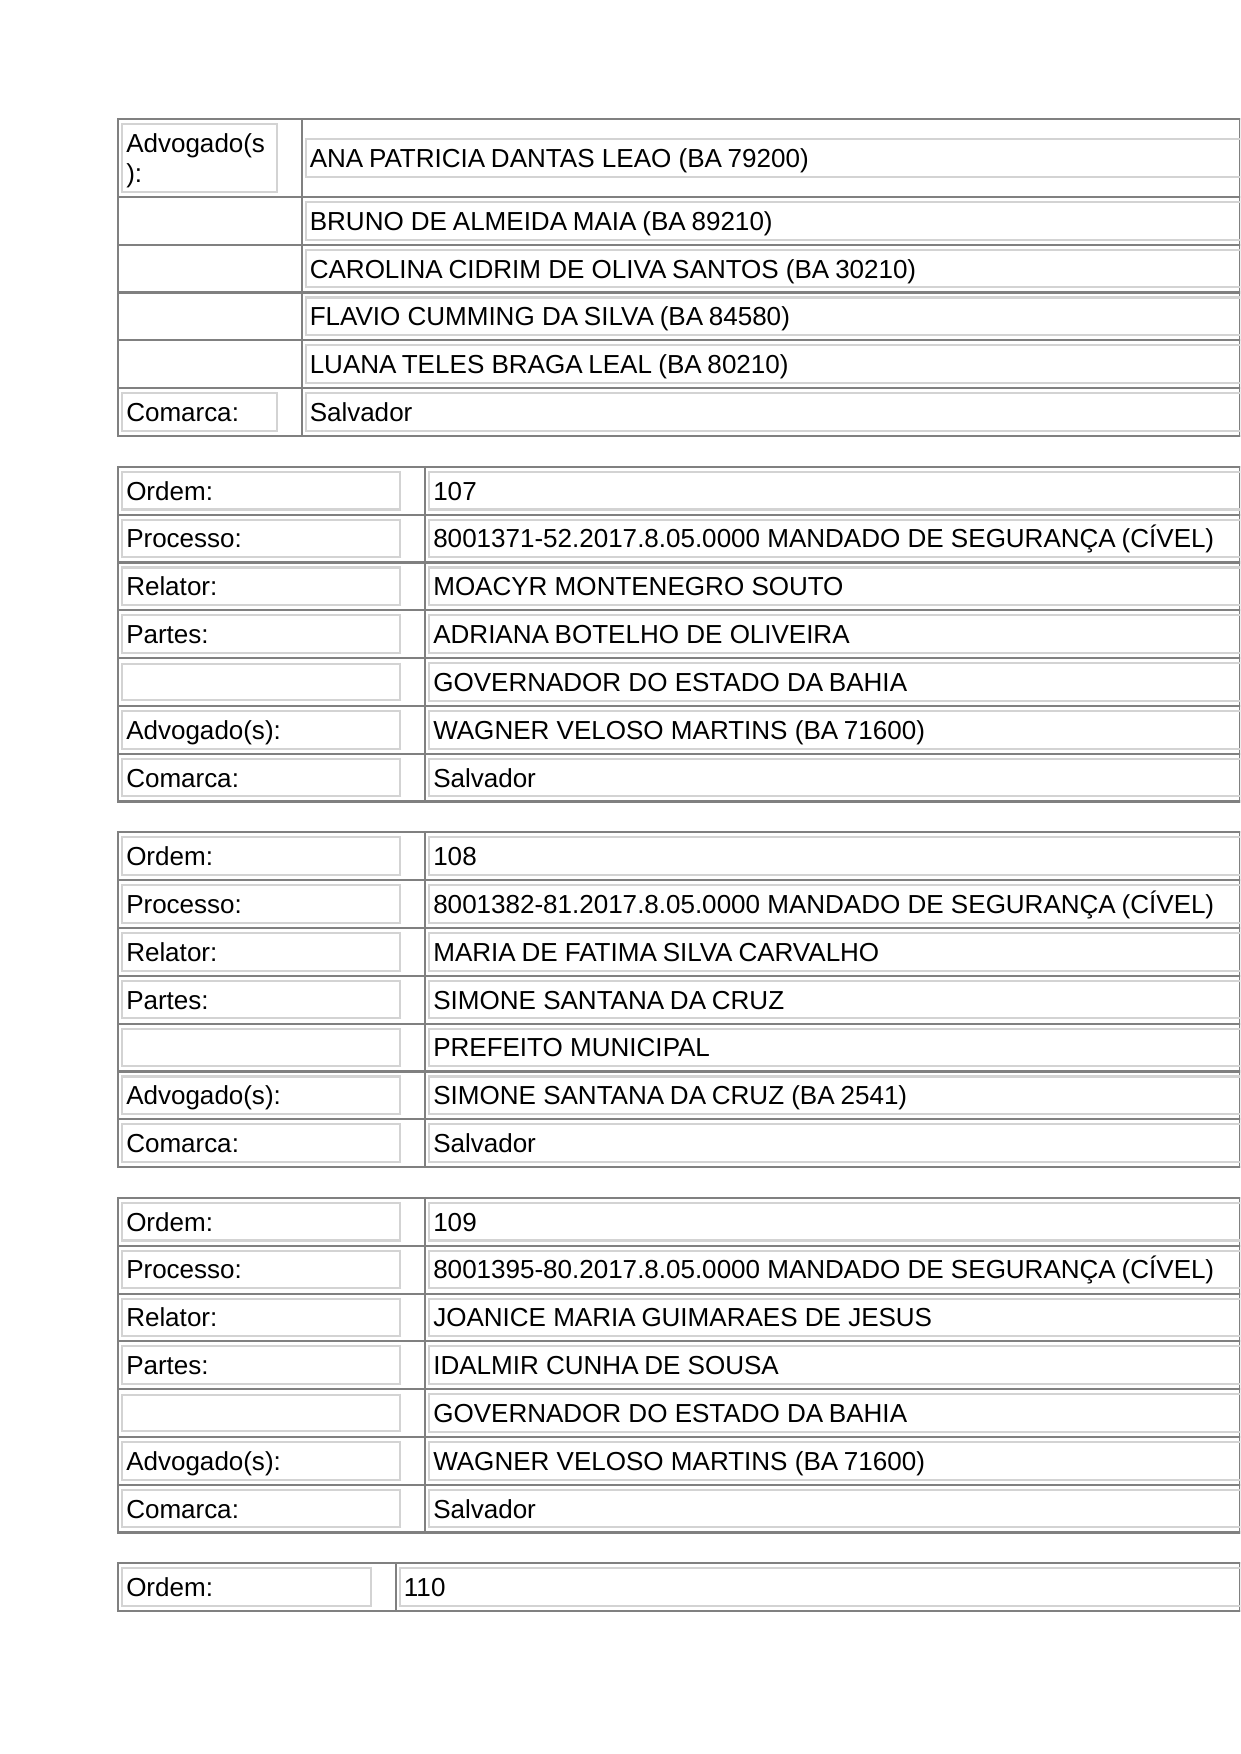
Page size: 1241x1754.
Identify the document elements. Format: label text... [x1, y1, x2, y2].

table_cell Partes: [119, 611, 424, 657]
table_header Ordem: [119, 1199, 424, 1244]
table_cell Comarca: [119, 755, 424, 800]
table_cell [119, 198, 301, 244]
table_cell LUANA TELES BRAGA LEAL (BA 80210) [303, 341, 1239, 387]
table_header 107 [426, 468, 1239, 513]
table_cell Salvador [426, 1486, 1239, 1531]
table_cell Relator: [119, 564, 424, 609]
table_cell Processo: [119, 516, 424, 561]
table_cell Advogado(s): [119, 707, 424, 753]
table_header 108 [426, 833, 1239, 879]
table_cell Salvador [303, 389, 1239, 435]
table_cell CAROLINA CIDRIM DE OLIVA SANTOS (BA 30210) [303, 246, 1239, 291]
table_cell Salvador [426, 1120, 1239, 1166]
table_cell IDALMIR CUNHA DE SOUSA [426, 1342, 1239, 1388]
table_cell [119, 341, 301, 387]
table_cell Partes: [119, 1342, 424, 1388]
table_header 109 [426, 1199, 1239, 1244]
table_cell SIMONE SANTANA DA CRUZ [426, 977, 1239, 1022]
table_header Ordem: [119, 468, 424, 513]
table_cell BRUNO DE ALMEIDA MAIA (BA 89210) [303, 198, 1239, 244]
table_cell Relator: [119, 1295, 424, 1340]
table_cell Comarca: [119, 389, 301, 435]
table_cell [119, 246, 301, 291]
table_cell FLAVIO CUMMING DA SILVA (BA 84580) [303, 294, 1239, 339]
table_cell Processo: [119, 881, 424, 927]
table_cell GOVERNADOR DO ESTADO DA BAHIA [426, 1390, 1239, 1436]
table_cell ADRIANA BOTELHO DE OLIVEIRA [426, 611, 1239, 657]
table_cell WAGNER VELOSO MARTINS (BA 71600) [426, 1438, 1239, 1484]
table_header Ordem: [119, 1564, 395, 1610]
table_cell 8001395-80.2017.8.05.0000 MANDADO DE SEGURANÇA (CÍVEL) [426, 1247, 1239, 1292]
table_header 110 [397, 1564, 1239, 1610]
table_cell ANA PATRICIA DANTAS LEAO (BA 79200) [303, 120, 1239, 196]
table_cell [119, 1390, 424, 1436]
table_cell MARIA DE FATIMA SILVA CARVALHO [426, 929, 1239, 975]
table_cell PREFEITO MUNICIPAL [426, 1025, 1239, 1070]
table_cell [119, 1025, 424, 1070]
table_cell Advogado(s): [119, 1073, 424, 1118]
table_cell [119, 294, 301, 339]
table_cell 8001371-52.2017.8.05.0000 MANDADO DE SEGURANÇA (CÍVEL) [426, 516, 1239, 561]
table_header Ordem: [119, 833, 424, 879]
table_cell MOACYR MONTENEGRO SOUTO [426, 564, 1239, 609]
table_cell Processo: [119, 1247, 424, 1292]
table_cell JOANICE MARIA GUIMARAES DE JESUS [426, 1295, 1239, 1340]
table_cell 8001382-81.2017.8.05.0000 MANDADO DE SEGURANÇA (CÍVEL) [426, 881, 1239, 927]
table_cell Salvador [426, 755, 1239, 800]
table_cell Relator: [119, 929, 424, 975]
table_cell Advogado(s): [119, 1438, 424, 1484]
table_cell [119, 659, 424, 705]
table_cell Comarca: [119, 1486, 424, 1531]
table_cell Advogado(s): [119, 120, 301, 196]
table_cell GOVERNADOR DO ESTADO DA BAHIA [426, 659, 1239, 705]
table_cell SIMONE SANTANA DA CRUZ (BA 2541) [426, 1073, 1239, 1118]
table_cell WAGNER VELOSO MARTINS (BA 71600) [426, 707, 1239, 753]
table_cell Partes: [119, 977, 424, 1022]
table_cell Comarca: [119, 1120, 424, 1166]
